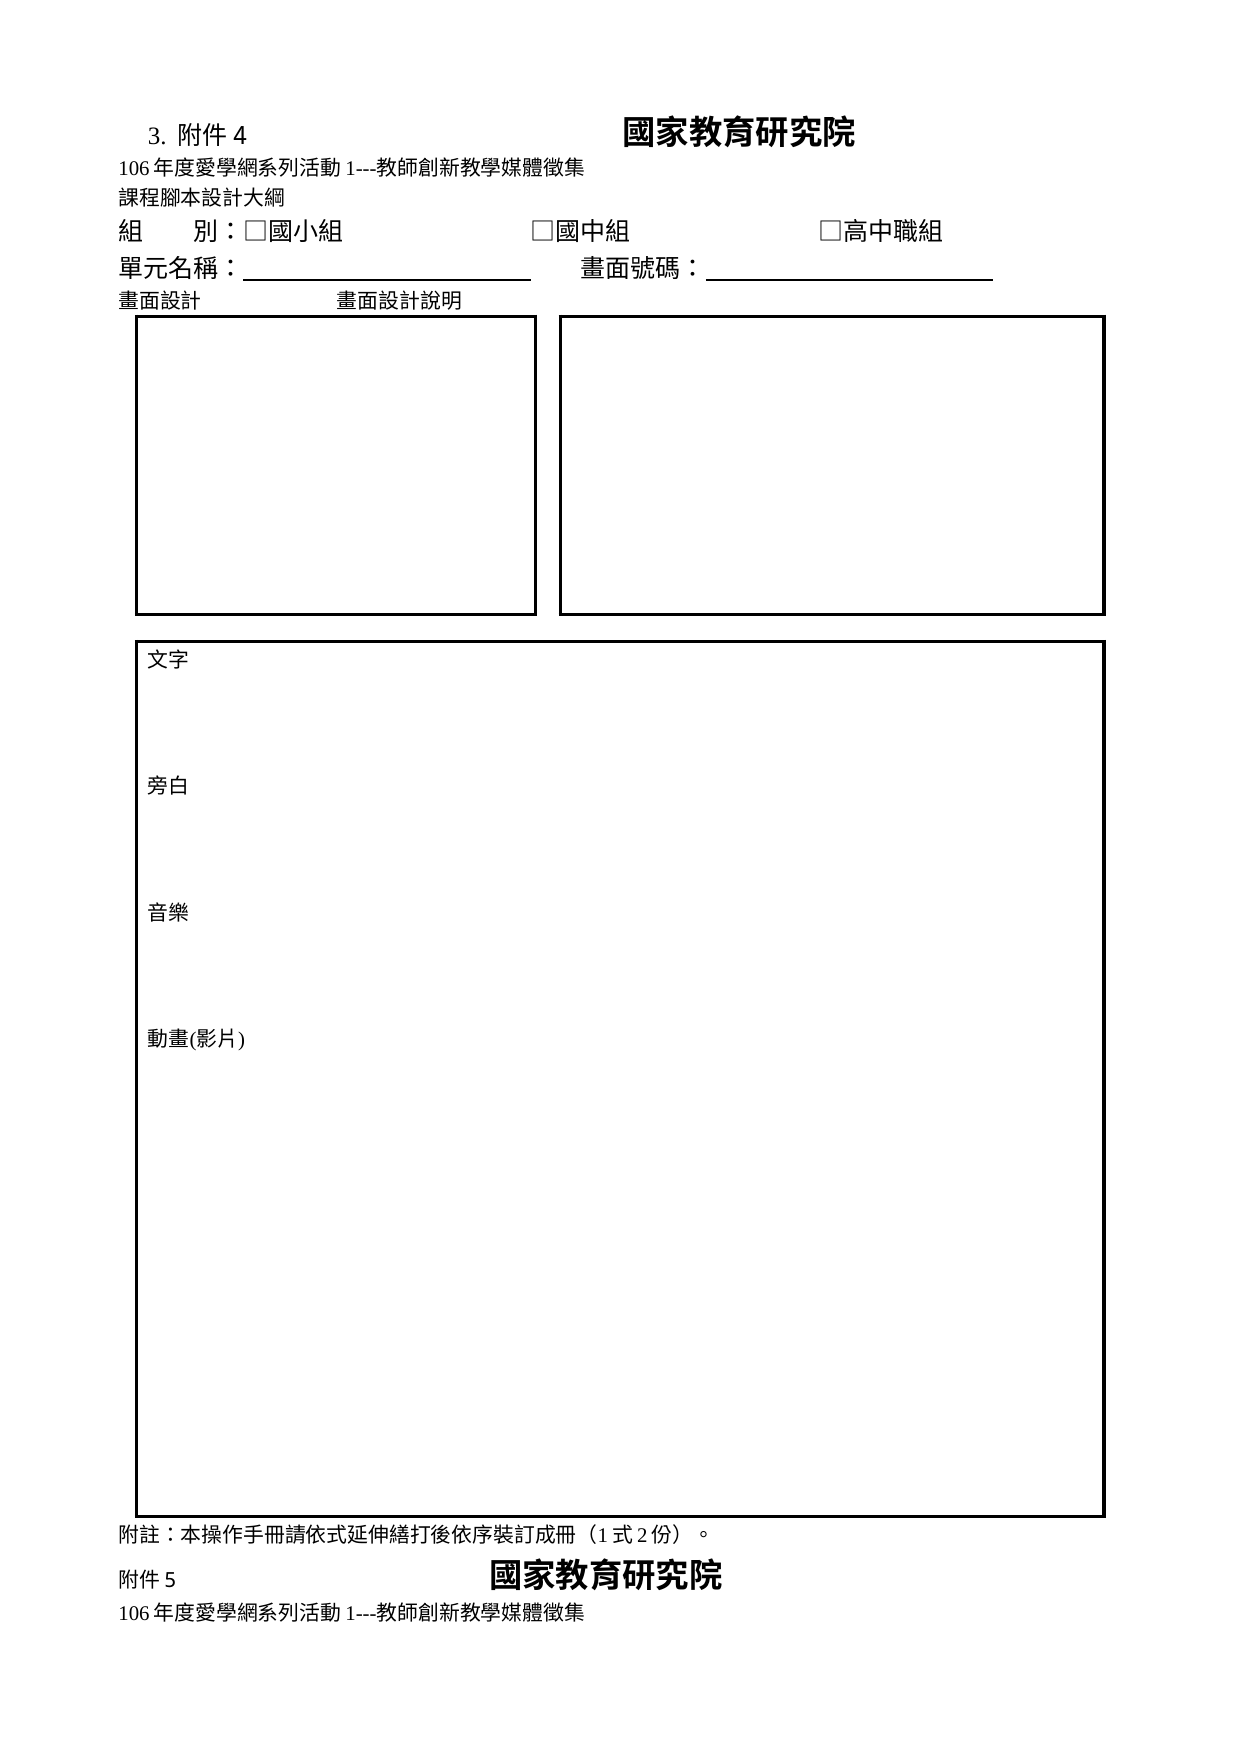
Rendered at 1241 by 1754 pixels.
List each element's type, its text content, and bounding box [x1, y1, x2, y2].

text 106年度愛學網系列活動1---教師創新教學媒體徵集 [118, 1597, 1122, 1627]
text 單元名稱： 畫面號碼： [118, 248, 1122, 284]
table_header [562, 318, 1102, 612]
table_header [537, 315, 559, 612]
text 附件5 國家教育研究院 [118, 1548, 1122, 1597]
text 課程腳本設計大綱 [118, 182, 1122, 212]
list 附件4 國家教育研究院 [118, 118, 1122, 151]
text 106年度愛學網系列活動1---教師創新教學媒體徵集 [118, 151, 1122, 182]
text 畫面設計 畫面設計說明 [118, 284, 1122, 314]
text 組 別：□國小組 □國中組 □高中職組 [118, 212, 1122, 248]
table_header [138, 318, 534, 612]
text 附註：本操作手冊請依式延伸繕打後依序裝訂成冊（1式2份）。 [118, 1518, 1122, 1548]
table_header 文字 旁白 音樂 動畫(影片) [138, 643, 1102, 1515]
